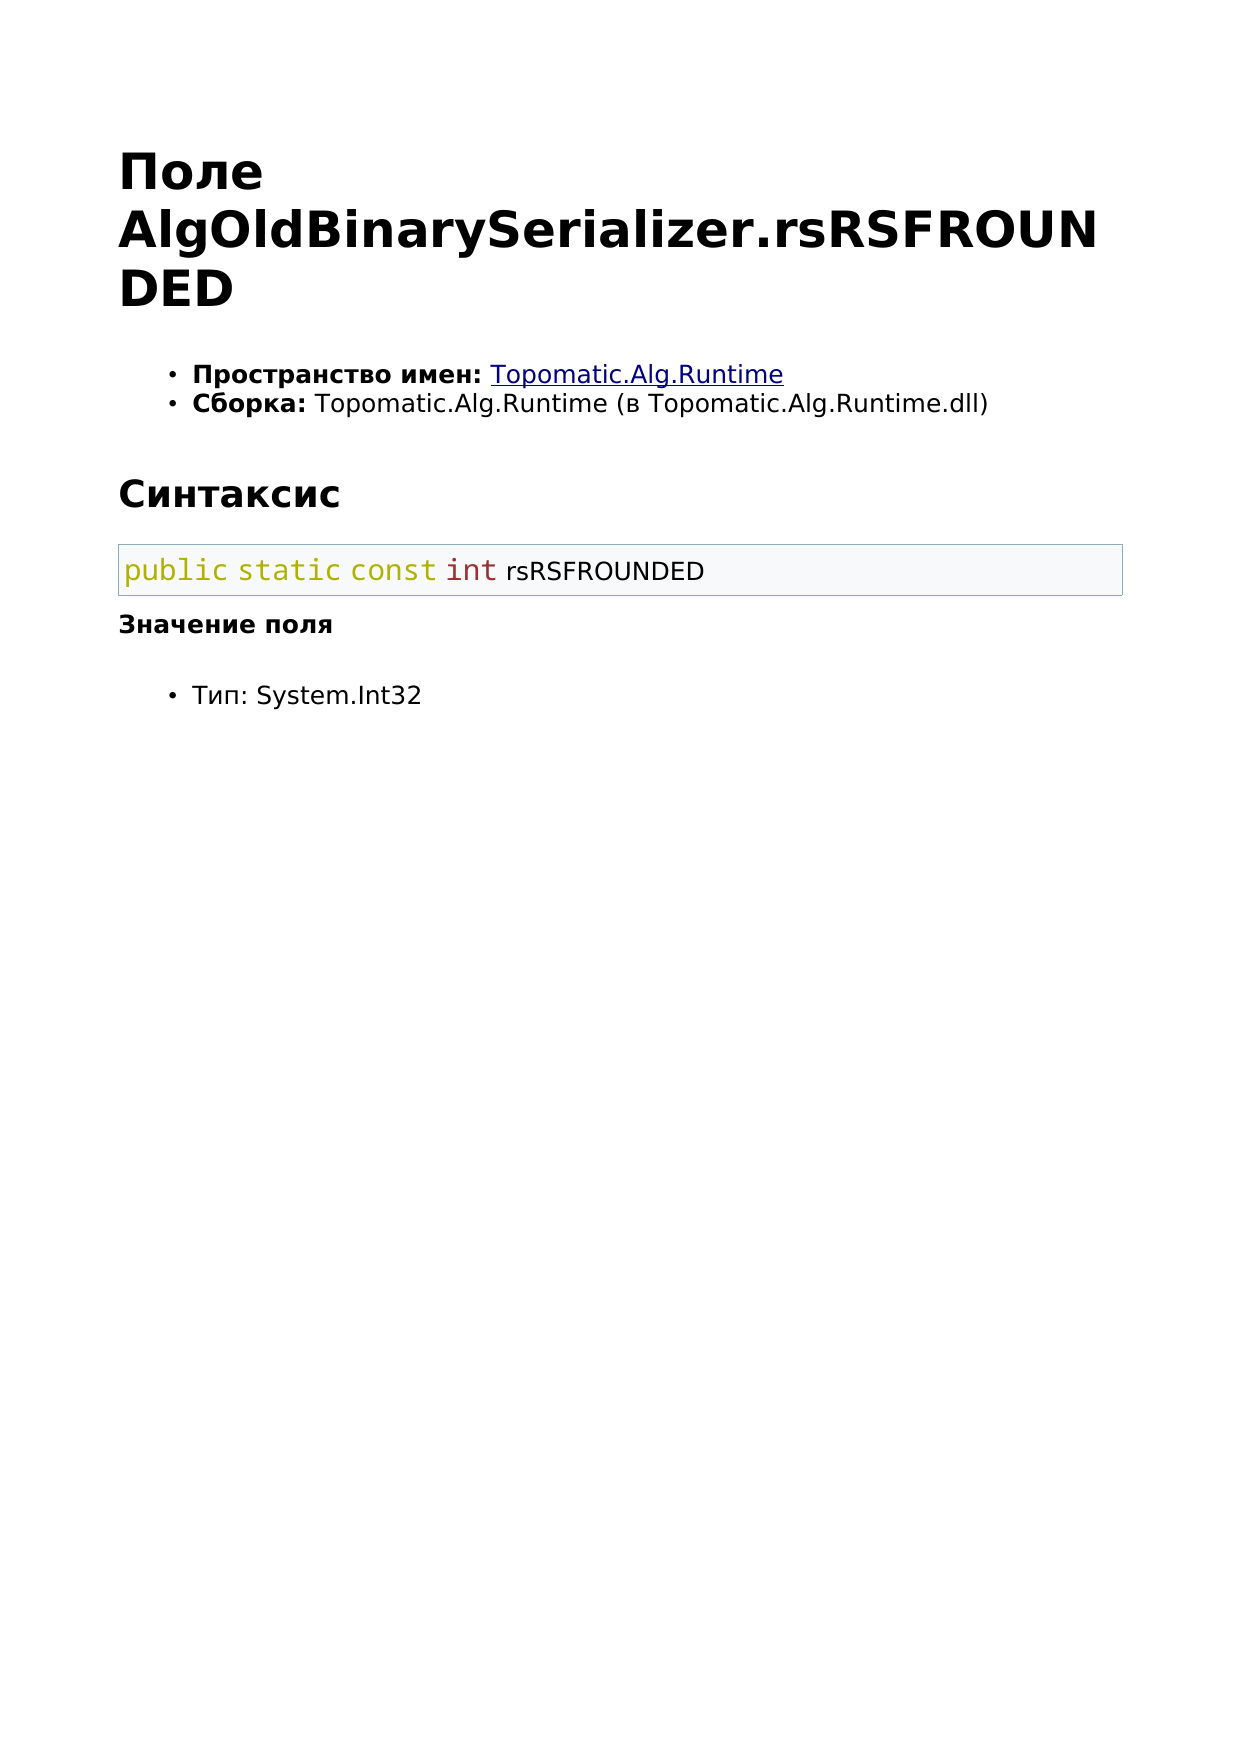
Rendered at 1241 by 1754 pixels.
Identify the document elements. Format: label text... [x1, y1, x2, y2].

list Пространство имен: Topomatic.Alg.Runtime [177, 360, 1122, 389]
list Тип: System.Int32 [177, 681, 1122, 710]
subtitle Синтаксис [118, 473, 1122, 516]
list Сборка: Topomatic.Alg.Runtime (в Topomatic.Alg.Runtime.dll) [177, 389, 1122, 418]
subtitle Поле AlgOldBinarySerializer.rsRSFROUNDED [118, 143, 1122, 318]
table_header public static const int rsRSFROUNDED [119, 545, 1122, 595]
text Значение поля [118, 610, 1122, 639]
